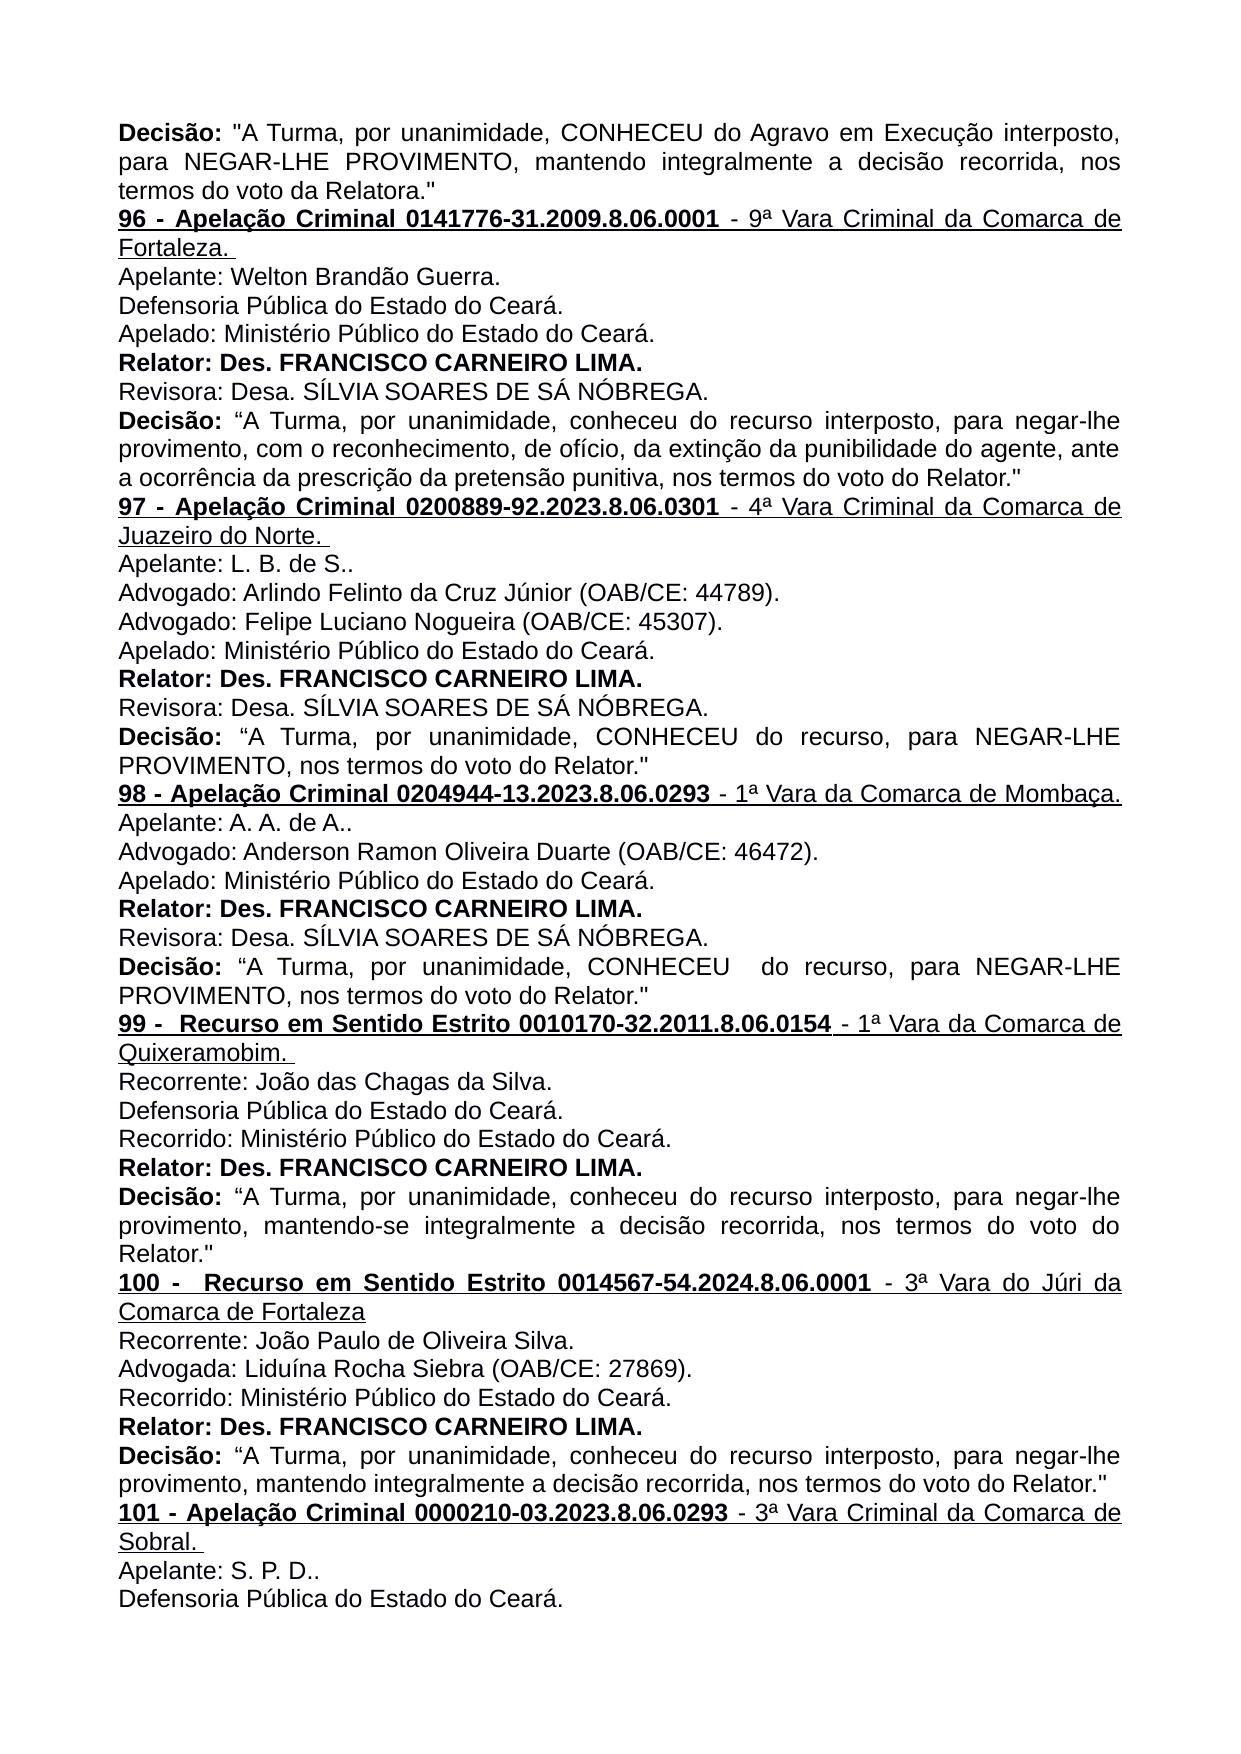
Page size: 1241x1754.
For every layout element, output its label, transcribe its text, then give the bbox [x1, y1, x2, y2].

text Apelante: A. A. de A.. [118, 806, 1122, 837]
text 97 - Apelação Criminal 0200889-92.2023.8.06.0301 - 4ª Vara Criminal da Comarca de [118, 492, 1122, 517]
text Relator: Des. FRANCISCO CARNEIRO LIMA. [118, 1412, 1122, 1441]
text 101 - Apelação Criminal 0000210-03.2023.8.06.0293 - 3ª Vara Criminal da Comarca de [118, 1498, 1122, 1523]
text Recorrente: João das Chagas da Silva. [118, 1067, 1122, 1096]
text Sobral. [118, 1524, 1122, 1556]
text Relator: Des. FRANCISCO CARNEIRO LIMA. [118, 664, 1122, 693]
text Recorrente: João Paulo de Oliveira Silva. [118, 1326, 1122, 1354]
text Revisora: Desa. SÍLVIA SOARES DE SÁ NÓBREGA. [118, 923, 1122, 952]
text Decisão: "A Turma, por unanimidade, CONHECEU do Agravo em Execução interposto, para NEGAR-LHE PROVIMENTO, mantendo integralmente a decisão recorrida, nos termos do voto da Relatora." [118, 118, 1122, 204]
text 100 - Recurso em Sentido Estrito 0014567-54.2024.8.06.0001 - 3ª Vara do Júri da [118, 1268, 1122, 1293]
text Juazeiro do Norte. [118, 518, 1122, 549]
text Revisora: Desa. SÍLVIA SOARES DE SÁ NÓBREGA. [118, 377, 1122, 406]
text 99 - Recurso em Sentido Estrito 0010170-32.2011.8.06.0154 - 1ª Vara da Comarca de [118, 1009, 1122, 1034]
text Defensoria Pública do Estado do Ceará. [118, 291, 1122, 319]
text Decisão: “A Turma, por unanimidade, conheceu do recurso interposto, para negar-lhe provimento, mantendo-se integralmente a decisão recorrida, nos termos do voto do Relator." [118, 1182, 1122, 1268]
text Apelante: S. P. D.. [118, 1556, 1122, 1584]
text Quixeramobim. [118, 1035, 1122, 1067]
text Advogado: Arlindo Felinto da Cruz Júnior (OAB/CE: 44789). [118, 578, 1122, 607]
text Decisão: “A Turma, por unanimidade, conheceu do recurso interposto, para negar-lhe provimento, mantendo integralmente a decisão recorrida, nos termos do voto do Relator." [118, 1441, 1122, 1498]
text Apelante: L. B. de S.. [118, 549, 1122, 578]
text Decisão: “A Turma, por unanimidade, CONHECEU do recurso, para NEGAR-LHE PROVIMENTO, nos termos do voto do Relator." [118, 722, 1122, 779]
text Recorrido: Ministério Público do Estado do Ceará. [118, 1124, 1122, 1153]
text Defensoria Pública do Estado do Ceará. [118, 1096, 1122, 1124]
text 96 - Apelação Criminal 0141776-31.2009.8.06.0001 - 9ª Vara Criminal da Comarca de [118, 204, 1122, 229]
text Relator: Des. FRANCISCO CARNEIRO LIMA. [118, 1153, 1122, 1182]
text Fortaleza. [118, 231, 1122, 262]
text Advogada: Liduína Rocha Siebra (OAB/CE: 27869). [118, 1354, 1122, 1383]
text 98 - Apelação Criminal 0204944-13.2023.8.06.0293 - 1ª Vara da Comarca de Mombaça. [118, 779, 1122, 804]
text Decisão: “A Turma, por unanimidade, CONHECEU do recurso, para NEGAR-LHE PROVIMENTO, nos termos do voto do Relator." [118, 952, 1122, 1009]
text Apelado: Ministério Público do Estado do Ceará. [118, 866, 1122, 894]
text Revisora: Desa. SÍLVIA SOARES DE SÁ NÓBREGA. [118, 693, 1122, 722]
text Comarca de Fortaleza [118, 1294, 1122, 1326]
text Apelado: Ministério Público do Estado do Ceará. [118, 636, 1122, 664]
text Apelante: Welton Brandão Guerra. [118, 262, 1122, 291]
text Apelado: Ministério Público do Estado do Ceará. [118, 319, 1122, 348]
text Relator: Des. FRANCISCO CARNEIRO LIMA. [118, 894, 1122, 923]
text Relator: Des. FRANCISCO CARNEIRO LIMA. [118, 348, 1122, 377]
text Recorrido: Ministério Público do Estado do Ceará. [118, 1383, 1122, 1412]
text Advogado: Anderson Ramon Oliveira Duarte (OAB/CE: 46472). [118, 837, 1122, 866]
text Defensoria Pública do Estado do Ceará. [118, 1584, 1122, 1613]
text Decisão: “A Turma, por unanimidade, conheceu do recurso interposto, para negar-lhe provimento, com o reconhecimento, de ofício, da extinção da punibilidade do agente, ante a ocorrência da prescrição da pretensão punitiva, nos termos do voto do Relator." [118, 406, 1122, 492]
text Advogado: Felipe Luciano Nogueira (OAB/CE: 45307). [118, 607, 1122, 636]
